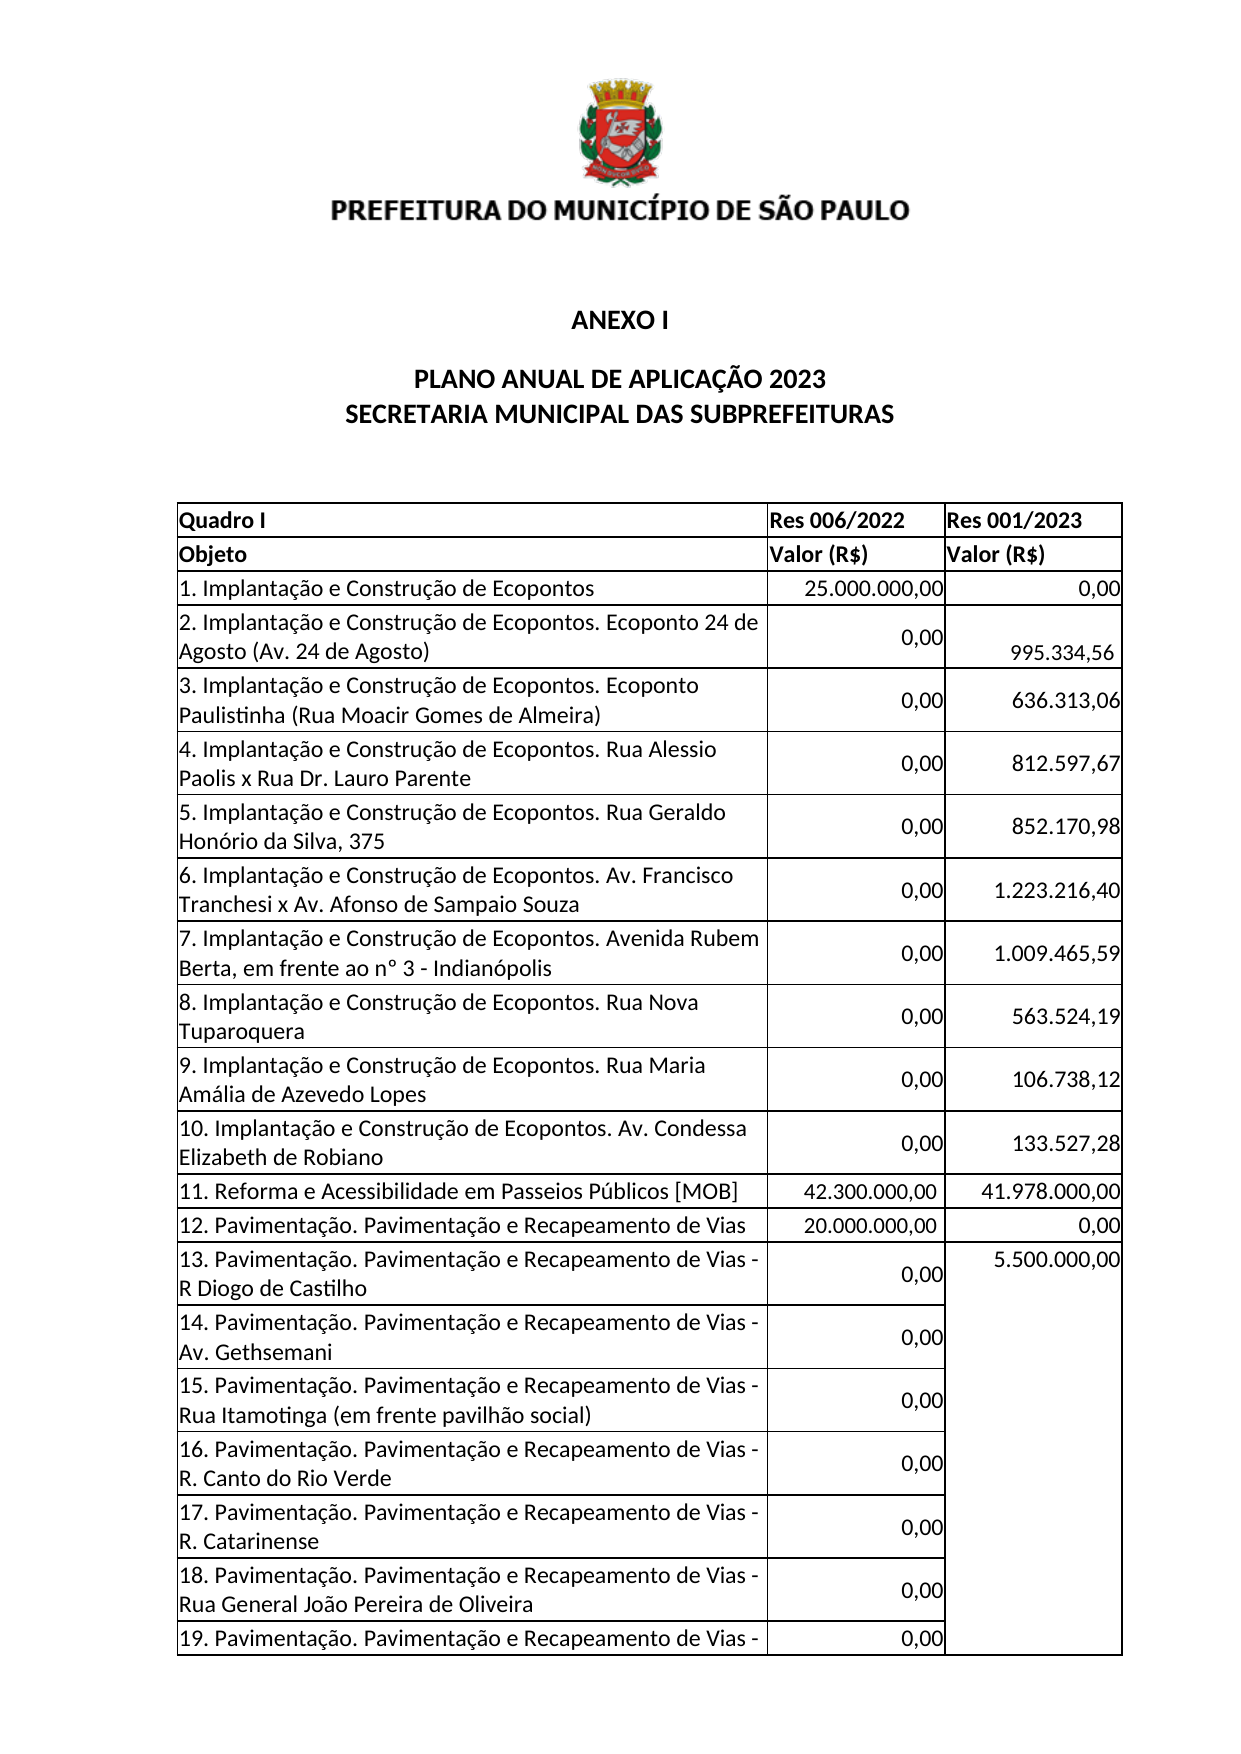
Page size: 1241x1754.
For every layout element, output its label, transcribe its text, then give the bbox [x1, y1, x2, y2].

table_cell 0,00 [768, 732, 944, 794]
table_cell 0,00 [768, 669, 944, 731]
table_cell Objeto [178, 538, 767, 570]
table_cell Valor (R$) [946, 538, 1121, 570]
table_cell 13. Pavimentação. Pavimentação e Recapeamento de Vias - R Diogo de Castilho [178, 1243, 767, 1304]
table_cell 8. Implantação e Construção de Ecopontos. Rua Nova Tuparoquera [178, 985, 767, 1047]
table_cell 563.524,19 [946, 985, 1121, 1047]
text PLANO ANUAL DE APLICAÇÃO 2023 SECRETARIA MUNICIPAL DAS SUBPREFEITURAS [190, 362, 1051, 430]
table_header Res 006/2022 [768, 504, 944, 536]
table_cell 10. Implantação e Construção de Ecopontos. Av. Condessa Elizabeth de Robiano [178, 1112, 767, 1173]
table_cell 0,00 [768, 1369, 944, 1431]
table_cell 20.000.000,00 [768, 1209, 944, 1241]
table_cell 7. Implantação e Construção de Ecopontos. Avenida Rubem Berta, em frente ao nº 3 - Indianópolis [178, 922, 767, 983]
table_cell 0,00 [768, 1243, 944, 1304]
table_cell 0,00 [946, 1209, 1121, 1241]
table_cell 18. Pavimentação. Pavimentação e Recapeamento de Vias - Rua General João Pereira de Oliveira [178, 1559, 767, 1620]
table_cell 0,00 [768, 859, 944, 920]
text ANEXO I [190, 302, 1051, 337]
table_cell 0,00 [768, 606, 944, 667]
table_cell 0,00 [768, 1112, 944, 1173]
table_cell 16. Pavimentação. Pavimentação e Recapeamento de Vias - R. Canto do Rio Verde [178, 1432, 767, 1494]
table_cell 0,00 [768, 1306, 944, 1367]
table_cell 852.170,98 [946, 795, 1121, 857]
table_cell 3. Implantação e Construção de Ecopontos. Ecoponto Paulistinha (Rua Moacir Gomes de Almeira) [178, 669, 767, 731]
table_cell 995.334,56 [946, 606, 1121, 667]
table_cell 0,00 [768, 795, 944, 857]
table_cell 17. Pavimentação. Pavimentação e Recapeamento de Vias - R. Catarinense [178, 1496, 767, 1557]
table_cell 11. Reforma e Acessibilidade em Passeios Públicos [MOB] [178, 1175, 767, 1207]
table_header Res 001/2023 [946, 504, 1121, 536]
table_cell 5. Implantação e Construção de Ecopontos. Rua Geraldo Honório da Silva, 375 [178, 795, 767, 857]
table_cell 636.313,06 [946, 669, 1121, 731]
table_cell Valor (R$) [768, 538, 944, 570]
table_cell 6. Implantação e Construção de Ecopontos. Av. Francisco Tranchesi x Av. Afonso de Sampaio Souza [178, 859, 767, 920]
table_cell 0,00 [946, 572, 1121, 604]
table_cell 0,00 [768, 1496, 944, 1557]
table_cell 1. Implantação e Construção de Ecopontos [178, 572, 767, 604]
table_cell 0,00 [768, 922, 944, 983]
table_cell 12. Pavimentação. Pavimentação e Recapeamento de Vias [178, 1209, 767, 1241]
table_cell 133.527,28 [946, 1112, 1121, 1173]
table_cell 0,00 [768, 1559, 944, 1620]
table_cell 42.300.000,00 [768, 1175, 944, 1207]
table_cell 19. Pavimentação. Pavimentação e Recapeamento de Vias [178, 1622, 767, 1654]
table_cell 106.738,12 [946, 1048, 1121, 1110]
table_cell 0,00 [768, 1622, 944, 1654]
table_cell 812.597,67 [946, 732, 1121, 794]
table_cell 0,00 [768, 1432, 944, 1494]
table_cell 0,00 [768, 985, 944, 1047]
table_cell 1.223.216,40 [946, 859, 1121, 920]
table_cell 0,00 [768, 1048, 944, 1110]
table_cell 41.978.000,00 [946, 1175, 1121, 1207]
table_header Quadro I [178, 504, 767, 536]
table_cell 15. Pavimentação. Pavimentação e Recapeamento de Vias - Rua Itamotinga (em frente pavilhão social) [178, 1369, 767, 1431]
table_cell 2. Implantação e Construção de Ecopontos. Ecoponto 24 de Agosto (Av. 24 de Agosto) [178, 606, 767, 667]
table_cell 5.500.000,00 [946, 1243, 1121, 1654]
table_cell 25.000.000,00 [768, 572, 944, 604]
table_cell 14. Pavimentação. Pavimentação e Recapeamento de Vias - Av. Gethsemani [178, 1306, 767, 1367]
table_cell 1.009.465,59 [946, 922, 1121, 983]
table_cell 9. Implantação e Construção de Ecopontos. Rua Maria Amália de Azevedo Lopes [178, 1048, 767, 1110]
table_cell 4. Implantação e Construção de Ecopontos. Rua Alessio Paolis x Rua Dr. Lauro Parente [178, 732, 767, 794]
